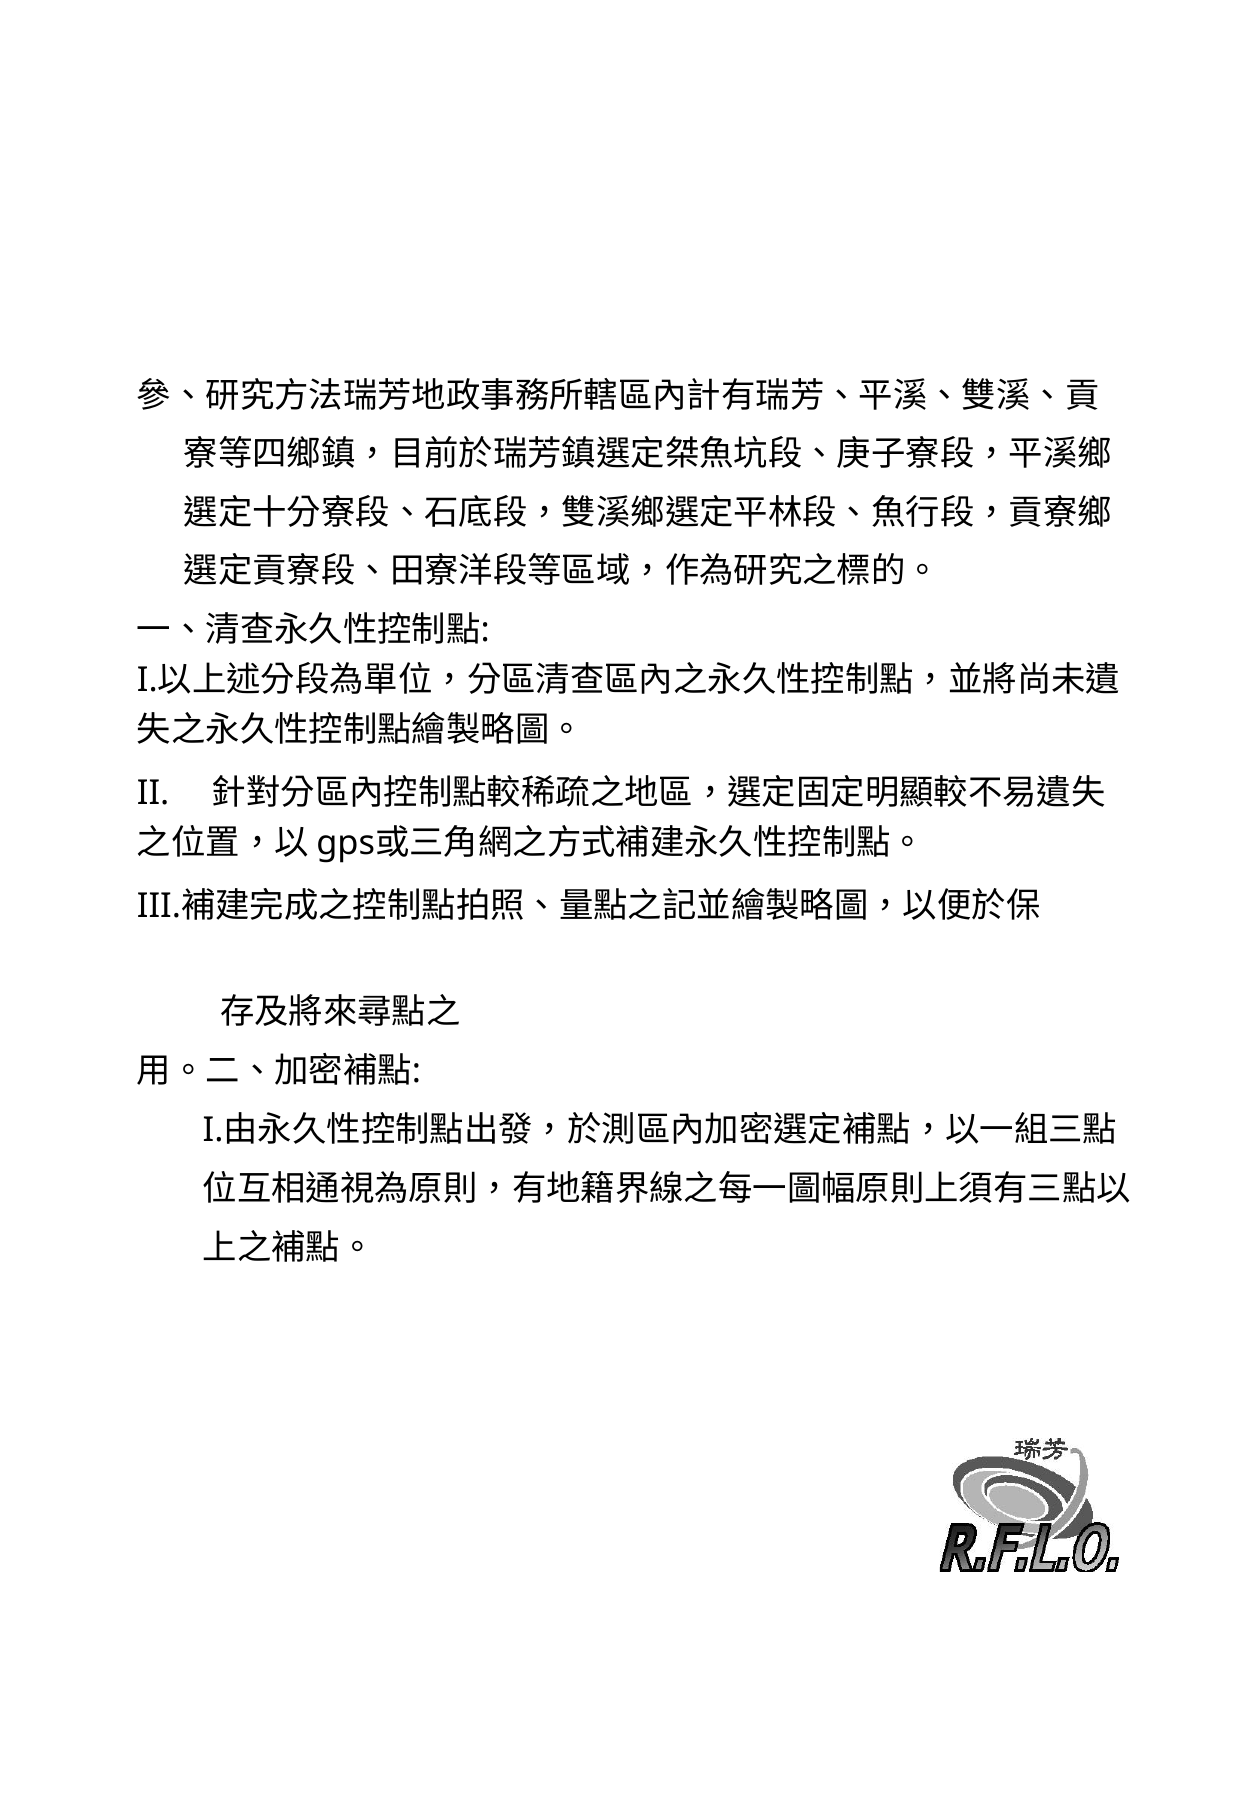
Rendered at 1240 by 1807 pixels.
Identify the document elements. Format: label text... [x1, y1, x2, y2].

text III.補建完成之控制點拍照、量點之記並繪製略圖，以便於保 [137, 877, 1132, 927]
text II. 針對分區內控制點較稀疏之地區，選定固定明顯較不易遺失之位置，以 gps或三角網之方式補建永久性控制點。 [137, 764, 1132, 864]
text I.以上述分段為單位，分區清查區內之永久性控制點，並將尚未遺失之永久性控制點繪製略圖。 [137, 651, 1132, 751]
text I.由永久性控制點出發，於測區內加密選定補點，以一組三點位互相通視為原則，有地籍界線之每一圖幅原則上須有三點以上之補點。 [202, 1092, 1132, 1269]
text 一、清查永久性控制點: [137, 593, 1132, 651]
text 存及將來尋點之用。二、加密補點: [137, 974, 487, 1092]
text 參、研究方法瑞芳地政事務所轄區內計有瑞芳、平溪、雙溪、貢寮等四鄉鎮，目前於瑞芳鎮選定桀魚坑段、庚子寮段，平溪鄉選定十分寮段、石底段，雙溪鄉選定平林段、魚行段，貢寮鄉選定貢寮段、田寮洋段等區域，作為研究之標的。 [137, 358, 1117, 593]
text [1119, 1439, 1210, 1572]
